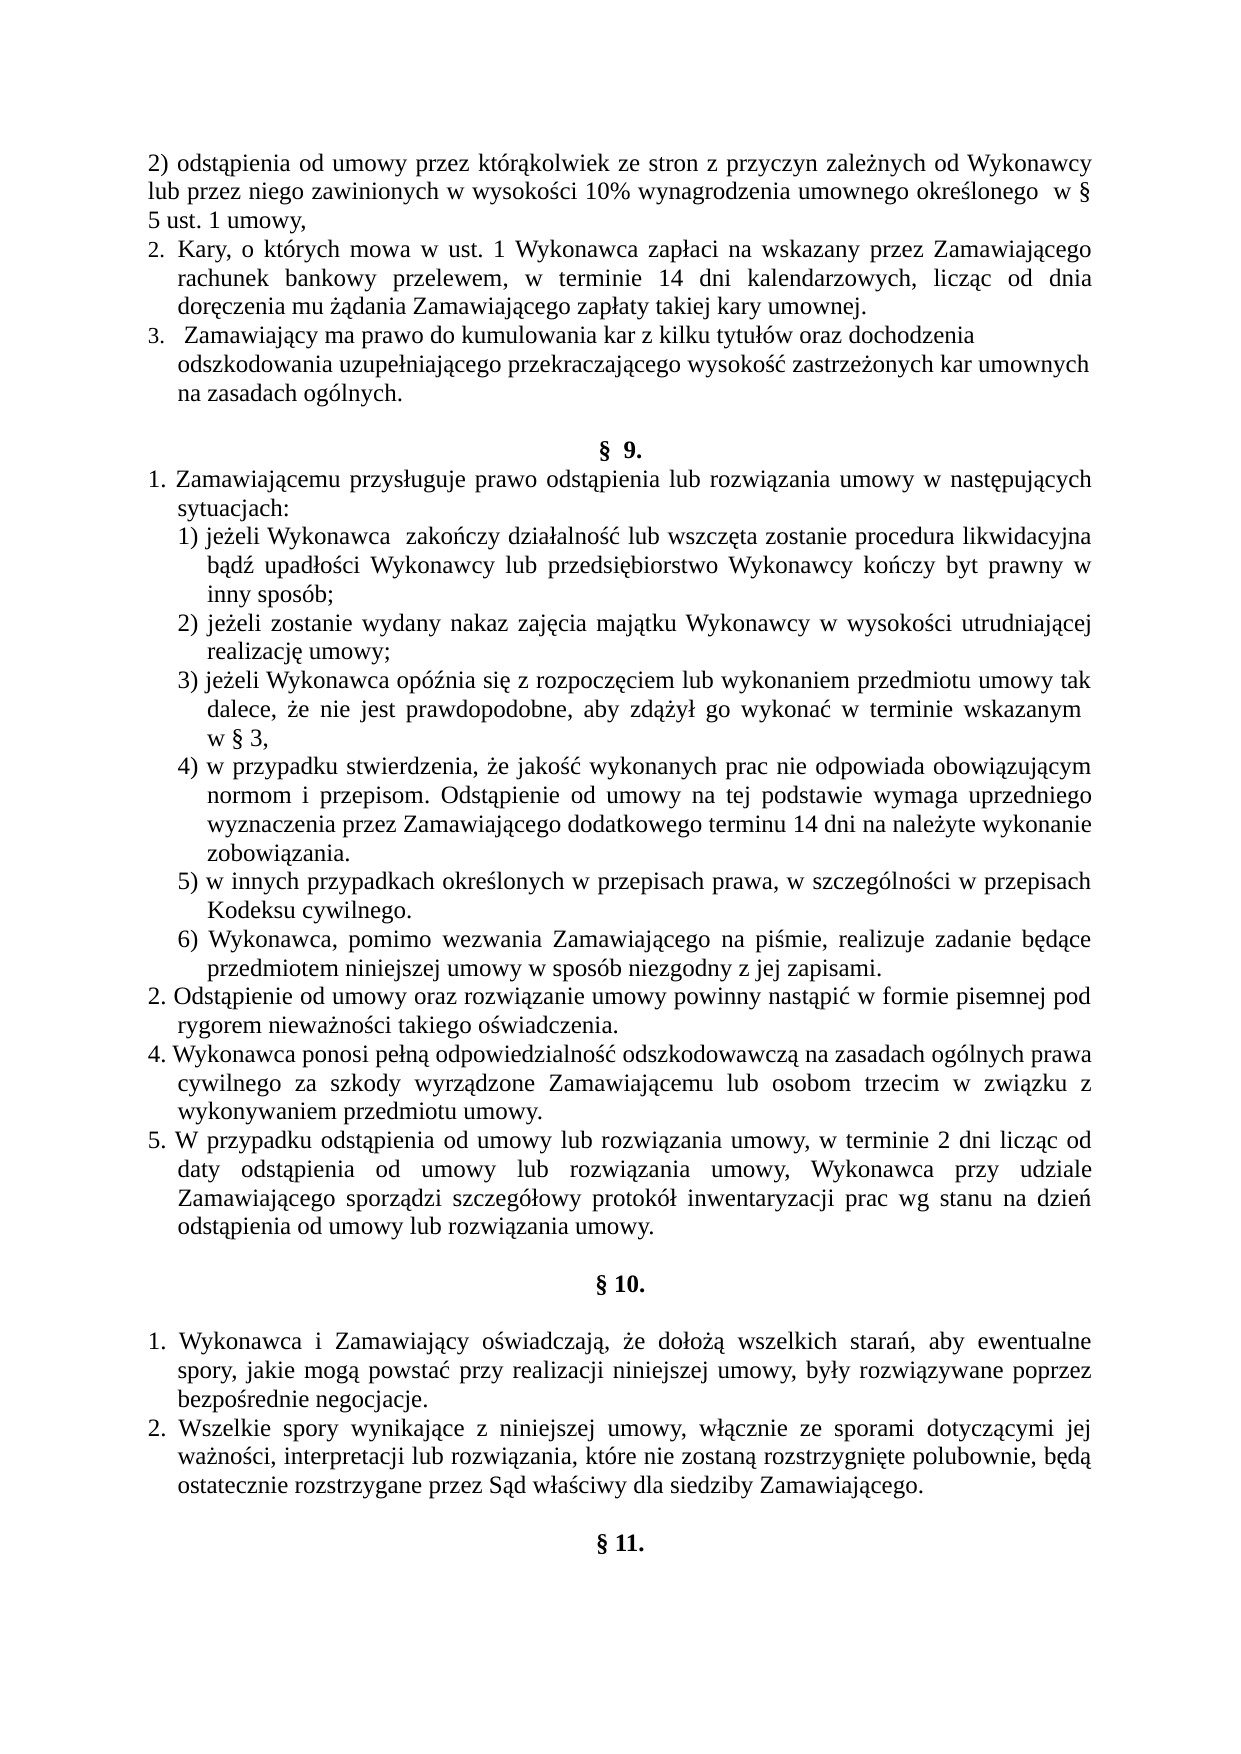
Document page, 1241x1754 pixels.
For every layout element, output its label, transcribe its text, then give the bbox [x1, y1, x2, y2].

text 5. W przypadku odstąpienia od umowy lub rozwiązania umowy, w terminie 2 dni licząc od daty odstąpienia od umowy lub rozwiązania umowy, Wykonawca przy udziale Zamawiającego sporządzi szczegółowy protokół inwentaryzacji prac wg stanu na dzień odstąpienia od umowy lub rozwiązania umowy. [148, 1125, 1092, 1240]
text 1. Wykonawca i Zamawiający oświadczają, że dołożą wszelkich starań, aby ewentualne spory, jakie mogą powstać przy realizacji niniejszej umowy, były rozwiązywane poprzez bezpośrednie negocjacje. [148, 1326, 1092, 1413]
text § 11. [148, 1528, 1092, 1556]
list Kary, o których mowa w ust. 1 Wykonawca zapłaci na wskazany przez Zamawiającego rachunek bankowy przelewem, w terminie 14 dni kalendarzowych, licząc od dnia doręczenia mu żądania Zamawiającego zapłaty takiej kary umownej. [148, 234, 1092, 320]
text 4. Wykonawca ponosi pełną odpowiedzialność odszkodowawczą na zasadach ogólnych prawa cywilnego za szkody wyrządzone Zamawiającemu lub osobom trzecim w związku z wykonywaniem przedmiotu umowy. [148, 1039, 1092, 1125]
text 4) w przypadku stwierdzenia, że jakość wykonanych prac nie odpowiada obowiązującym normom i przepisom. Odstąpienie od umowy na tej podstawie wymaga uprzedniego wyznaczenia przez Zamawiającego dodatkowego terminu 14 dni na należyte wykonanie zobowiązania. [177, 751, 1092, 866]
list Zamawiający ma prawo do kumulowania kar z kilku tytułów oraz dochodzenia odszkodowania uzupełniającego przekraczającego wysokość zastrzeżonych kar umownych na zasadach ogólnych. [148, 320, 1092, 406]
text 2. Odstąpienie od umowy oraz rozwiązanie umowy powinny nastąpić w formie pisemnej pod rygorem nieważności takiego oświadczenia. [148, 981, 1092, 1039]
text 5) w innych przypadkach określonych w przepisach prawa, w szczególności w przepisach Kodeksu cywilnego. [177, 866, 1092, 924]
text § 10. [148, 1269, 1092, 1298]
text 2. Wszelkie spory wynikające z niniejszej umowy, włącznie ze sporami dotyczącymi jej ważności, interpretacji lub rozwiązania, które nie zostaną rozstrzygnięte polubownie, będą ostatecznie rozstrzygane przez Sąd właściwy dla siedziby Zamawiającego. [148, 1413, 1092, 1499]
text § 9. [148, 435, 1092, 464]
text 2) jeżeli zostanie wydany nakaz zajęcia majątku Wykonawcy w wysokości utrudniającej realizację umowy; [177, 608, 1092, 665]
text 3) jeżeli Wykonawca opóźnia się z rozpoczęciem lub wykonaniem przedmiotu umowy tak dalece, że nie jest prawdopodobne, aby zdążył go wykonać w terminie wskazanym w § 3, [177, 665, 1092, 751]
text 1. Zamawiającemu przysługuje prawo odstąpienia lub rozwiązania umowy w następujących sytuacjach: [148, 464, 1092, 521]
text 6) Wykonawca, pomimo wezwania Zamawiającego na piśmie, realizuje zadanie będące przedmiotem niniejszej umowy w sposób niezgodny z jej zapisami. [177, 924, 1092, 981]
text 2) odstąpienia od umowy przez którąkolwiek ze stron z przyczyn zależnych od Wykonawcy lub przez niego zawinionych w wysokości 10% wynagrodzenia umownego określonego w § 5 ust. 1 umowy, [148, 148, 1092, 234]
text 1) jeżeli Wykonawca zakończy działalność lub wszczęta zostanie procedura likwidacyjna bądź upadłości Wykonawcy lub przedsiębiorstwo Wykonawcy kończy byt prawny w inny sposób; [177, 521, 1092, 608]
